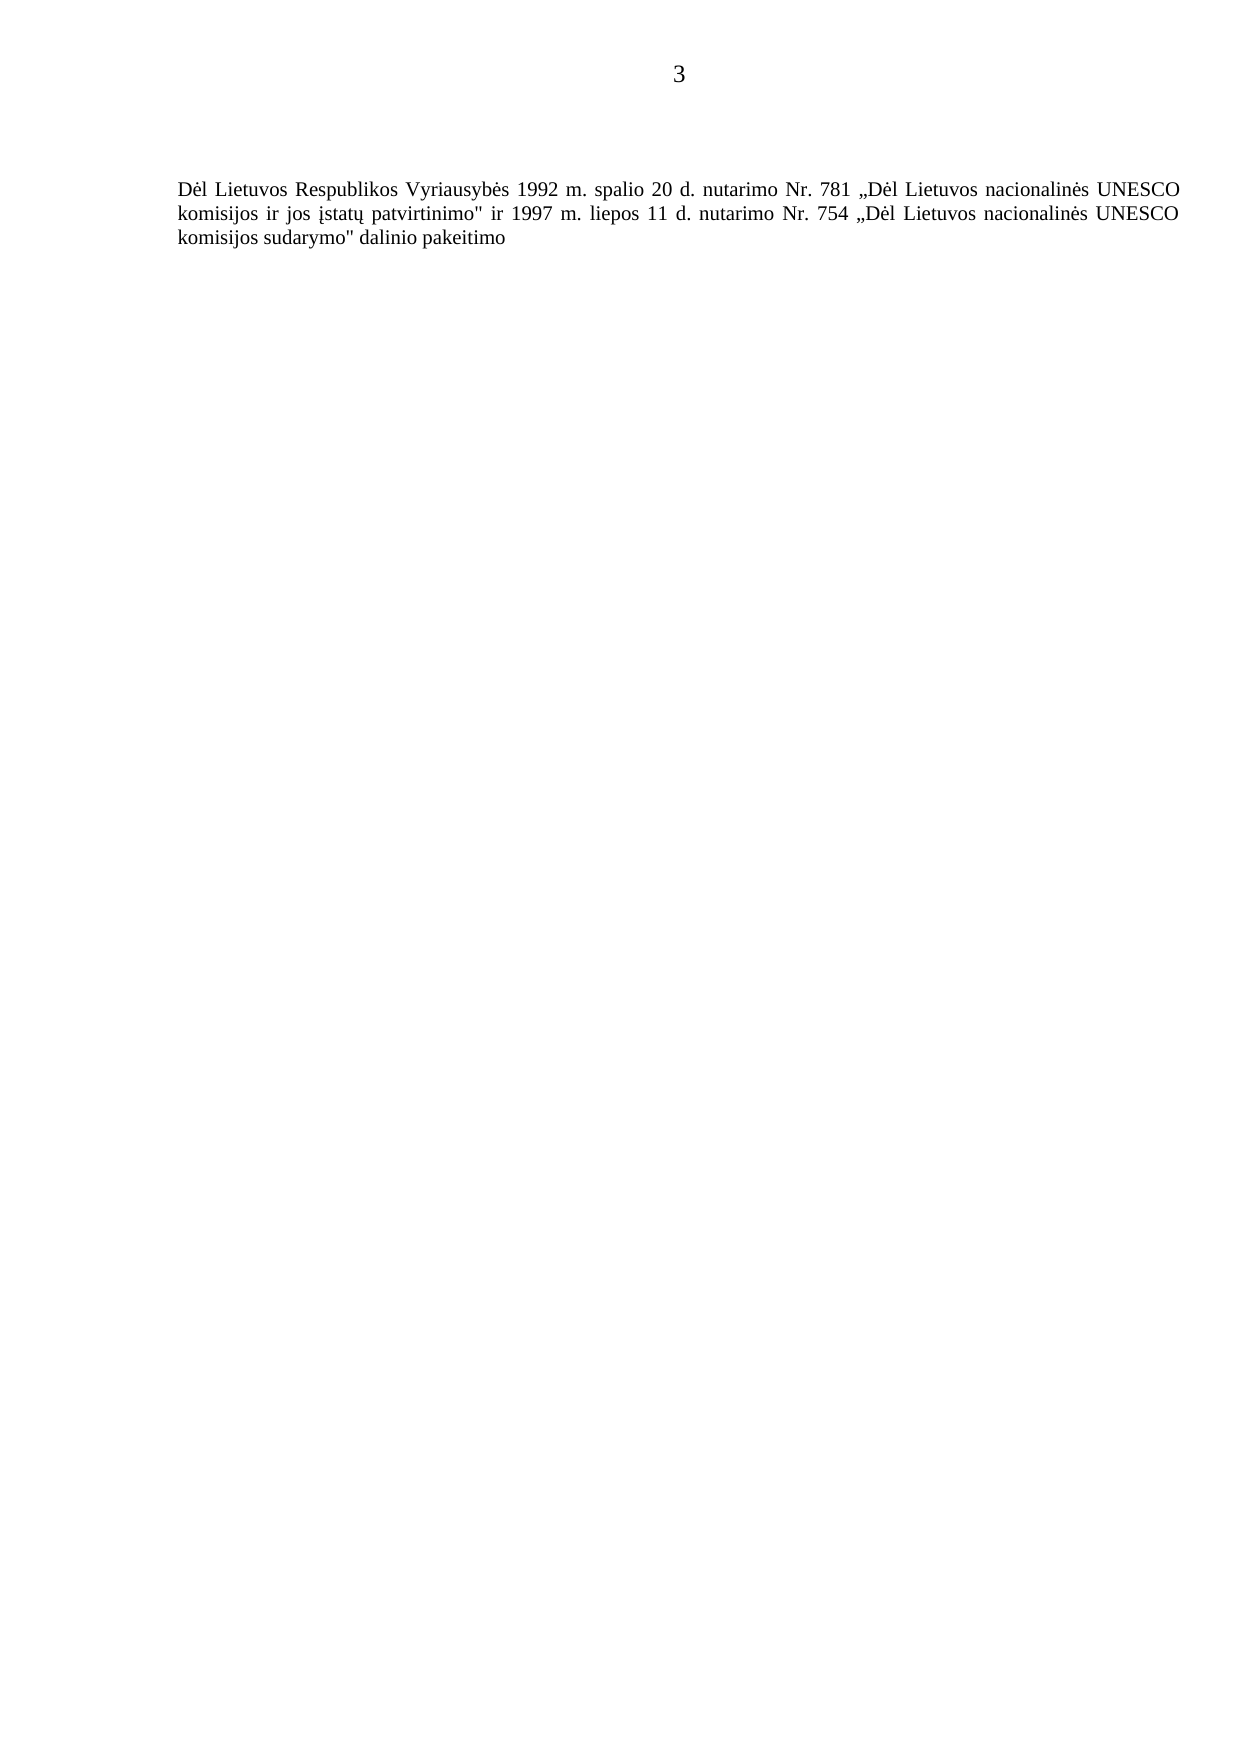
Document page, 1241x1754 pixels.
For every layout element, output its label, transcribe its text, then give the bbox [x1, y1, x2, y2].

text Dėl Lietuvos Respublikos Vyriausybės 1992 m. spalio 20 d. nutarimo Nr. 781 „Dėl Lietuvos nacionalinės UNESCO komisijos ir jos įstatų patvirtinimo" ir 1997 m. liepos 11 d. nutarimo Nr. 754 „Dėl Lietuvos nacionalinės UNESCO komisijos sudarymo" dalinio pakeitimo [177, 177, 1181, 249]
